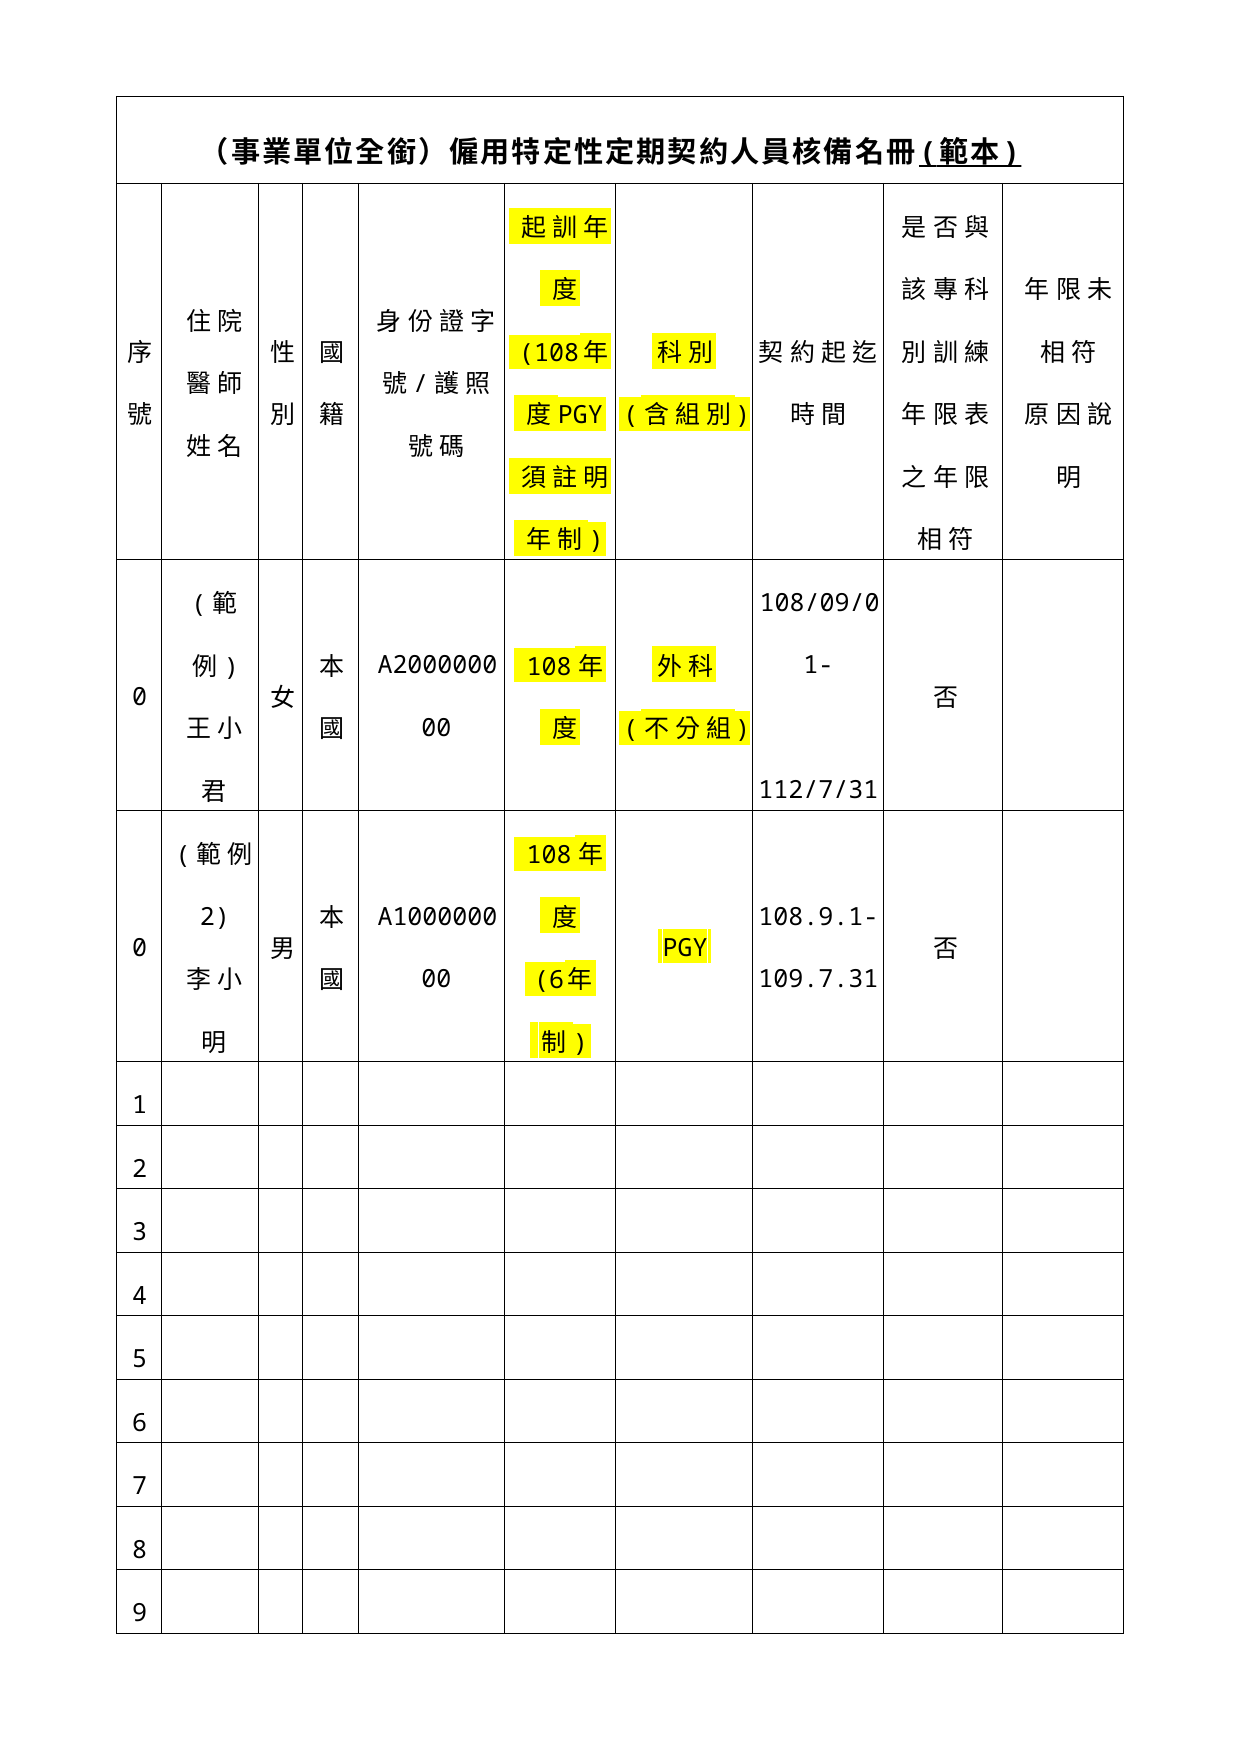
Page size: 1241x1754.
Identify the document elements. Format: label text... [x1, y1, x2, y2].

table_cell [162, 1443, 258, 1506]
table_cell [616, 1189, 752, 1252]
table_cell 108/09/01- 112/7/31 [753, 560, 883, 810]
table_cell [303, 1507, 358, 1569]
table_cell A100000000 [359, 811, 504, 1061]
table_cell [884, 1126, 1002, 1188]
table_cell [616, 1570, 752, 1633]
table_cell 起訓年度 (108年度PGY須註明年制) [505, 184, 615, 559]
table_cell [616, 1062, 752, 1124]
table_cell 外科 (不分組) [616, 560, 752, 810]
table_cell 國籍 [303, 184, 358, 559]
table_cell 否 [884, 811, 1002, 1061]
table_cell [884, 1316, 1002, 1379]
table_cell [616, 1380, 752, 1442]
table_cell [1003, 1507, 1123, 1569]
table_cell PGY [616, 811, 752, 1061]
table_cell 否 [884, 560, 1002, 810]
table_cell [753, 1189, 883, 1252]
table_cell [505, 1316, 615, 1379]
table_cell [753, 1062, 883, 1124]
table_cell [303, 1443, 358, 1506]
table_cell [505, 1062, 615, 1124]
table_cell 序號 [117, 184, 161, 559]
table_cell [753, 1570, 883, 1633]
table_cell 9 [117, 1570, 161, 1633]
table_cell [753, 1253, 883, 1315]
table_cell 108年度 (6年制) [505, 811, 615, 1061]
table_cell [1003, 1253, 1123, 1315]
table_cell [162, 1062, 258, 1124]
table_cell 6 [117, 1380, 161, 1442]
table_cell [1003, 1316, 1123, 1379]
table_cell [505, 1126, 615, 1188]
table_cell 性別 [259, 184, 302, 559]
table_cell [359, 1126, 504, 1188]
table_cell 身份證字號/護照號碼 [359, 184, 504, 559]
table_cell [884, 1062, 1002, 1124]
table_cell 科別 (含組別) [616, 184, 752, 559]
table_cell [259, 1126, 302, 1188]
table_header （事業單位全銜）僱用特定性定期契約人員核備名冊(範本) [117, 97, 1123, 183]
table_cell [162, 1316, 258, 1379]
table_cell [162, 1253, 258, 1315]
table_cell 是否與該專科別訓練年限表之年限相符 [884, 184, 1002, 559]
table_cell 本國 [303, 811, 358, 1061]
table_cell [884, 1507, 1002, 1569]
table_cell [753, 1126, 883, 1188]
table_cell [259, 1380, 302, 1442]
table_cell [616, 1126, 752, 1188]
table_cell 1 [117, 1062, 161, 1124]
table_cell [1003, 1380, 1123, 1442]
table_cell [1003, 560, 1123, 810]
table_cell 7 [117, 1443, 161, 1506]
table_cell [259, 1062, 302, 1124]
table_cell [505, 1380, 615, 1442]
table_cell [616, 1253, 752, 1315]
table_cell [1003, 1126, 1123, 1188]
table_cell (範例) 王小君 [162, 560, 258, 810]
table_cell [753, 1443, 883, 1506]
table_cell [884, 1380, 1002, 1442]
table_cell [359, 1507, 504, 1569]
table_cell [505, 1570, 615, 1633]
table_cell [616, 1443, 752, 1506]
table_cell 0 [117, 811, 161, 1061]
table_cell [162, 1189, 258, 1252]
table_cell 年限未相符 原因說明 [1003, 184, 1123, 559]
table_cell A200000000 [359, 560, 504, 810]
table_cell [259, 1316, 302, 1379]
table_cell [359, 1189, 504, 1252]
table_cell [303, 1062, 358, 1124]
table_cell 0 [117, 560, 161, 810]
table_cell [1003, 1189, 1123, 1252]
table_cell [303, 1570, 358, 1633]
table_cell [259, 1443, 302, 1506]
table_cell [505, 1443, 615, 1506]
table_cell 108.9.1- 109.7.31 [753, 811, 883, 1061]
table_cell [259, 1570, 302, 1633]
table_cell (範例2) 李小明 [162, 811, 258, 1061]
table_cell [259, 1507, 302, 1569]
table_cell [303, 1126, 358, 1188]
table_cell [1003, 1443, 1123, 1506]
table_cell [162, 1507, 258, 1569]
table_cell 8 [117, 1507, 161, 1569]
table_cell [1003, 1570, 1123, 1633]
table_cell 5 [117, 1316, 161, 1379]
table_cell [162, 1126, 258, 1188]
table_cell 108年度 [505, 560, 615, 810]
table_cell 住院醫師姓名 [162, 184, 258, 559]
table_cell [359, 1443, 504, 1506]
table_cell 3 [117, 1189, 161, 1252]
table_cell [884, 1189, 1002, 1252]
table_cell [1003, 811, 1123, 1061]
table_cell [359, 1316, 504, 1379]
table_cell 本國 [303, 560, 358, 810]
table_cell 女 [259, 560, 302, 810]
table_cell [359, 1062, 504, 1124]
table_cell 4 [117, 1253, 161, 1315]
table_cell [1003, 1062, 1123, 1124]
table_cell [884, 1253, 1002, 1315]
table_cell [616, 1316, 752, 1379]
table_cell [884, 1570, 1002, 1633]
table_cell [753, 1316, 883, 1379]
table_cell [753, 1507, 883, 1569]
table_cell 契約起迄時間 [753, 184, 883, 559]
table_cell [753, 1380, 883, 1442]
table_cell [162, 1380, 258, 1442]
table_cell [303, 1189, 358, 1252]
table_cell [359, 1570, 504, 1633]
table_cell [359, 1253, 504, 1315]
table_cell [505, 1189, 615, 1252]
table_cell [162, 1570, 258, 1633]
table_cell [303, 1380, 358, 1442]
table_cell [259, 1253, 302, 1315]
table_cell [359, 1380, 504, 1442]
table_cell [884, 1443, 1002, 1506]
table_cell 男 [259, 811, 302, 1061]
table_cell 2 [117, 1126, 161, 1188]
table_cell [303, 1316, 358, 1379]
table_cell [505, 1507, 615, 1569]
table_cell [505, 1253, 615, 1315]
table_cell [303, 1253, 358, 1315]
table_cell [616, 1507, 752, 1569]
table_cell [259, 1189, 302, 1252]
